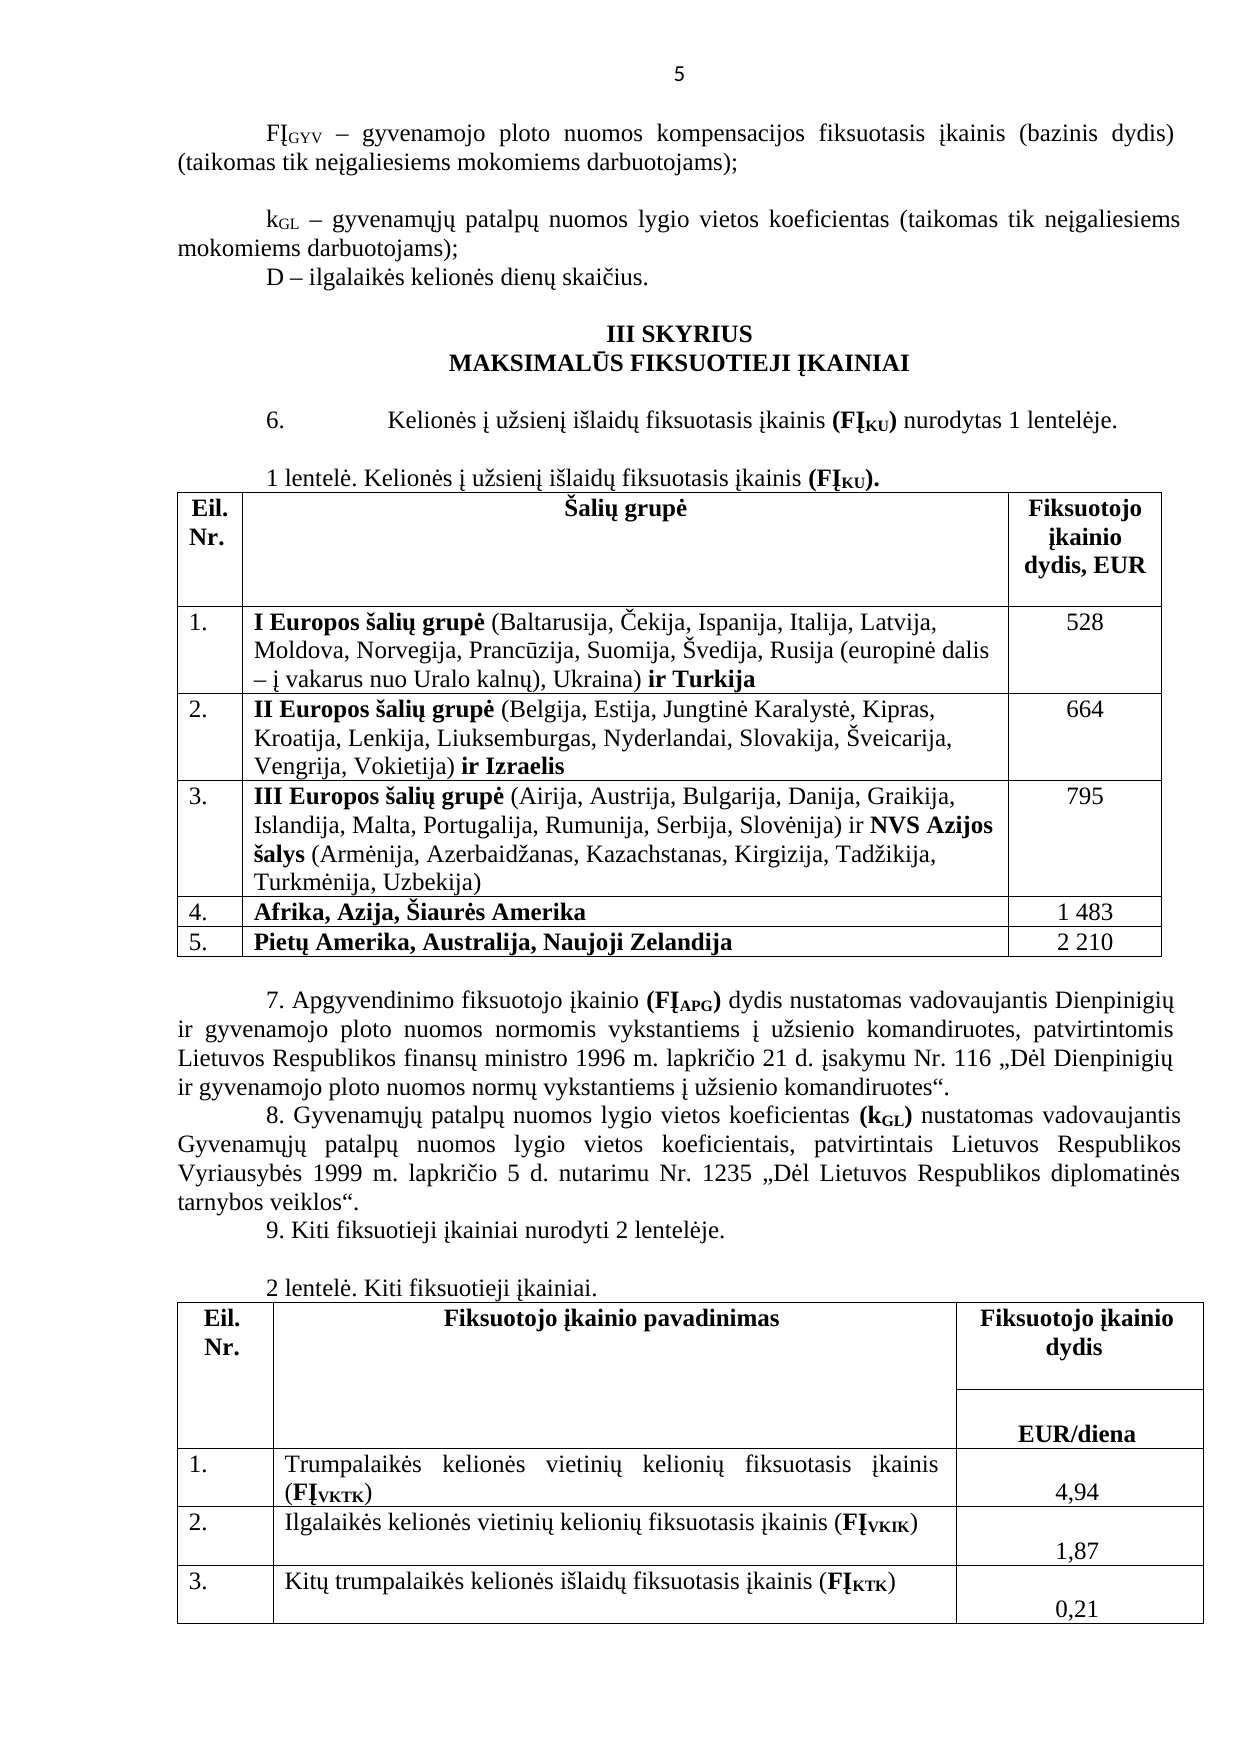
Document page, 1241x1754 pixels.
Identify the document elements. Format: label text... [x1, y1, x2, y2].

table_cell 4. [178, 897, 242, 926]
text FĮGYV – gyvenamojo ploto nuomos kompensacijos fiksuotasis įkainis (bazinis dydis) (taikomas tik neįgaliesiems mokomiems darbuotojams); [177, 118, 1174, 176]
text kGL – gyvenamųjų patalpų nuomos lygio vietos koeficientas (taikomas tik neįgaliesiems mokomiems darbuotojams); [177, 204, 1181, 262]
table_cell 664 [1009, 694, 1161, 780]
text MAKSIMALŪS FIKSUOTIEJI ĮKAINIAI [177, 348, 1181, 377]
table_cell I Europos šalių grupė (Baltarusija, Čekija, Ispanija, Italija, Latvija, Moldova, Norvegija, Prancūzija, Suomija, Švedija, Rusija (europinė dalis – į vakarus nuo Uralo kalnų), Ukraina) ir Turkija [243, 607, 1008, 693]
table_cell 0,21 [957, 1566, 1203, 1623]
table_header Šalių grupė [243, 493, 1008, 606]
text 9. Kiti fiksuotieji įkainiai nurodyti 2 lentelėje. [177, 1216, 1181, 1244]
table_header Fiksuotojo įkainio pavadinimas [274, 1303, 956, 1448]
table_cell Ilgalaikės kelionės vietinių kelionių fiksuotasis įkainis (FĮVKIK) [274, 1507, 956, 1565]
table_cell 1 483 [1009, 897, 1161, 926]
table_header Eil. Nr. [178, 1303, 273, 1448]
table_cell Kitų trumpalaikės kelionės išlaidų fiksuotasis įkainis (FĮKTK) [274, 1566, 956, 1623]
text 6. Kelionės į užsienį išlaidų fiksuotasis įkainis (FĮKU) nurodytas 1 lentelėje. [252, 406, 1181, 434]
table_cell Afrika, Azija, Šiaurės Amerika [243, 897, 1008, 926]
table_header Fiksuotojo įkainio dydis [957, 1303, 1203, 1389]
table_cell 528 [1009, 607, 1161, 693]
text 7. Apgyvendinimo fiksuotojo įkainio (FĮAPG) dydis nustatomas vadovaujantis Dienpinigių ir gyvenamojo ploto nuomos normomis vykstantiems į užsienio komandiruotes, patvirtintomis Lietuvos Respublikos finansų ministro 1996 m. lapkričio 21 d. įsakymu Nr. 116 „Dėl Dienpinigių ir gyvenamojo ploto nuomos normų vykstantiems į užsienio komandiruotes“. [177, 986, 1174, 1101]
table_cell 2. [178, 1507, 273, 1565]
table_cell 2 210 [1009, 927, 1161, 956]
text III SKYRIUS [177, 319, 1181, 348]
table_cell 3. [178, 781, 242, 896]
table_cell Pietų Amerika, Australija, Naujoji Zelandija [243, 927, 1008, 956]
table_cell III Europos šalių grupė (Airija, Austrija, Bulgarija, Danija, Graikija, Islandija, Malta, Portugalija, Rumunija, Serbija, Slovėnija) ir NVS Azijos šalys (Armėnija, Azerbaidžanas, Kazachstanas, Kirgizija, Tadžikija, Turkmėnija, Uzbekija) [243, 781, 1008, 896]
table_cell Trumpalaikės kelionės vietinių kelionių fiksuotasis įkainis (FĮVKTK) [274, 1449, 956, 1506]
table_cell EUR/diena [957, 1390, 1203, 1448]
text 1 lentelė. Kelionės į užsienį išlaidų fiksuotasis įkainis (FĮKU). [252, 463, 1181, 492]
table_cell 5. [178, 927, 242, 956]
table_cell 1,87 [957, 1507, 1203, 1565]
table_cell 2. [178, 694, 242, 780]
text 8. Gyvenamųjų patalpų nuomos lygio vietos koeficientas (kGL) nustatomas vadovaujantis Gyvenamųjų patalpų nuomos lygio vietos koeficientais, patvirtintais Lietuvos Respublikos Vyriausybės 1999 m. lapkričio 5 d. nutarimu Nr. 1235 „Dėl Lietuvos Respublikos diplomatinės tarnybos veiklos“. [177, 1101, 1181, 1216]
table_cell 1. [178, 1449, 273, 1506]
table_cell 3. [178, 1566, 273, 1623]
text D – ilgalaikės kelionės dienų skaičius. [177, 262, 1181, 291]
table_header Fiksuotojo įkainio dydis, EUR [1009, 493, 1161, 606]
table_cell 1. [178, 607, 242, 693]
table_cell 795 [1009, 781, 1161, 896]
table_cell 4,94 [957, 1449, 1203, 1506]
text 2 lentelė. Kiti fiksuotieji įkainiai. [177, 1273, 1181, 1302]
table_cell II Europos šalių grupė (Belgija, Estija, Jungtinė Karalystė, Kipras, Kroatija, Lenkija, Liuksemburgas, Nyderlandai, Slovakija, Šveicarija, Vengrija, Vokietija) ir Izraelis [243, 694, 1008, 780]
table_header Eil. Nr. [178, 493, 242, 606]
